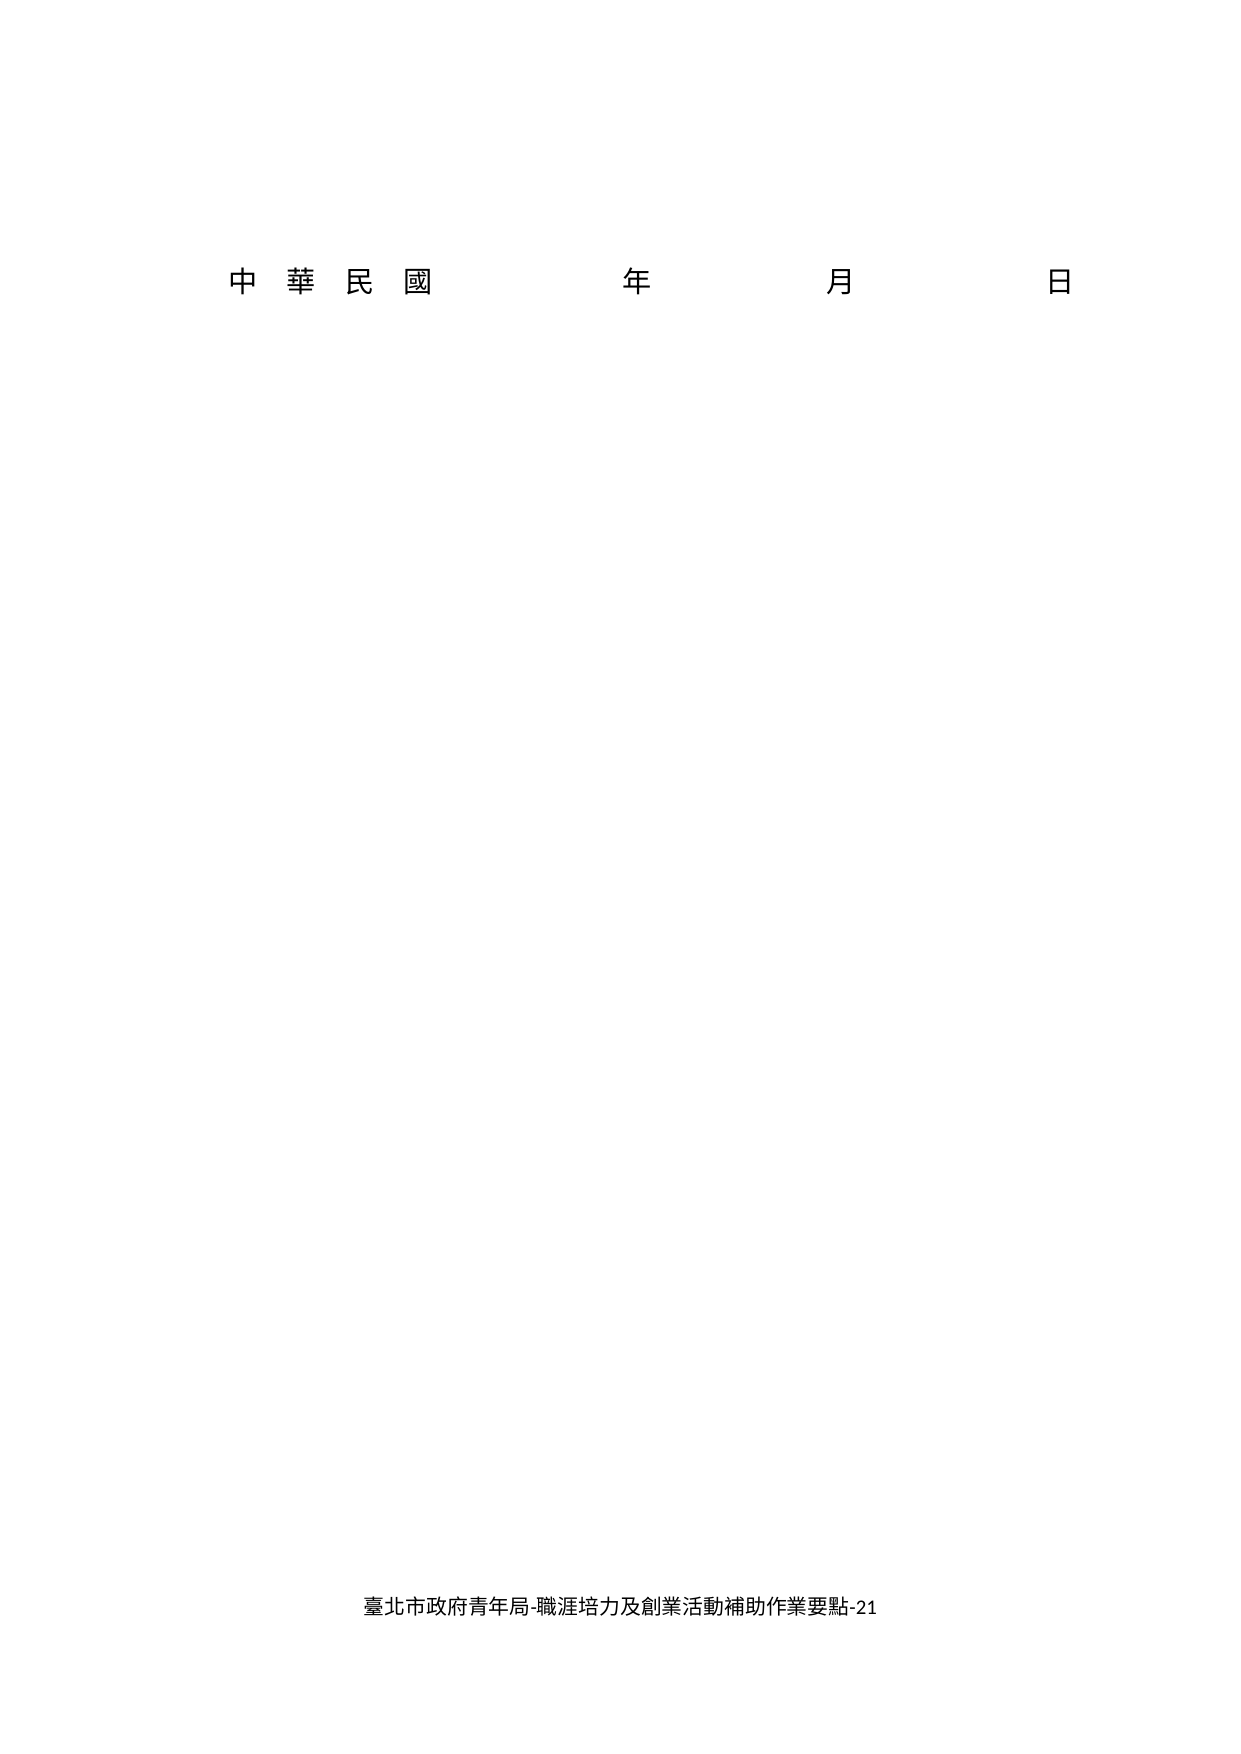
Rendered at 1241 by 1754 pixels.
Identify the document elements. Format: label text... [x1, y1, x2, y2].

text 中 華 民 國 年 月 日 [75, 259, 1165, 301]
